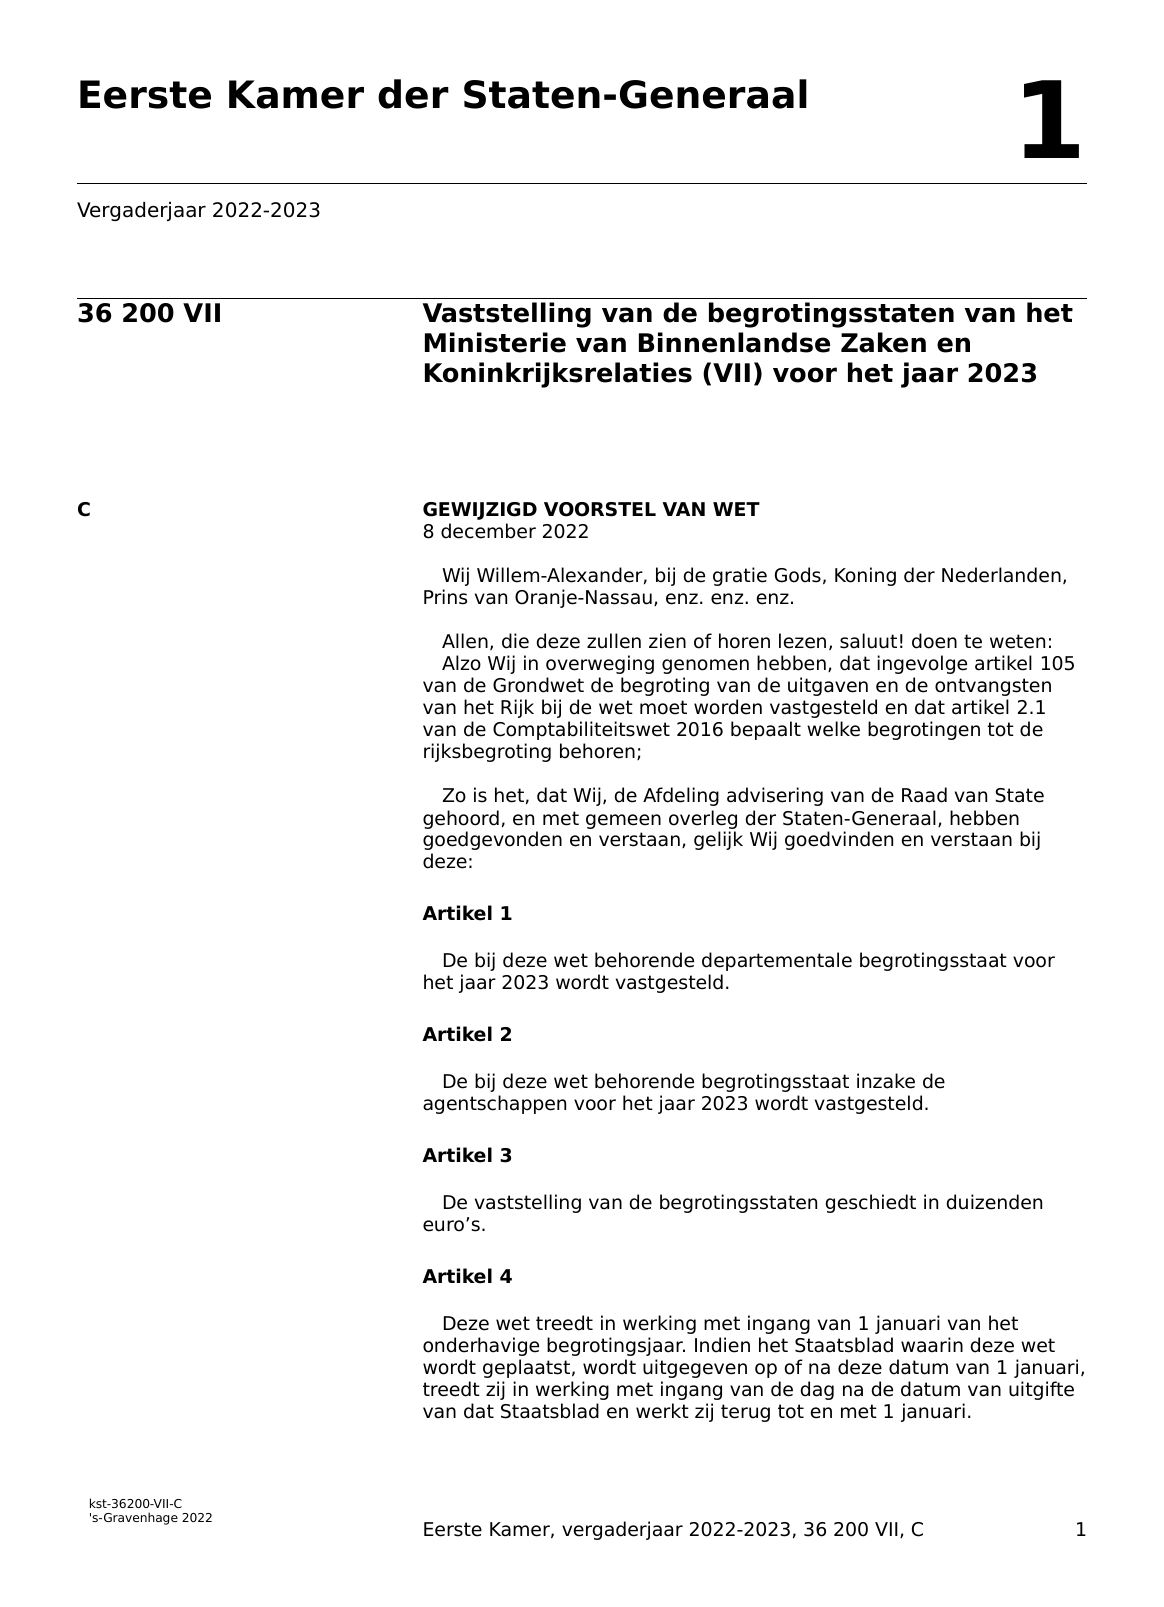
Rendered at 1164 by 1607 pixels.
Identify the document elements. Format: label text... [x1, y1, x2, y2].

text 8 december 2022 [422, 521, 1087, 543]
subtitle Artikel 3 [422, 1145, 1087, 1167]
table_cell Vergaderjaar 2022-2023 [77, 184, 1087, 298]
text De bij deze wet behorende departementale begrotingsstaat voor het jaar 2023 wordt vastgesteld. [422, 950, 1087, 994]
text Deze wet treedt in werking met ingang van 1 januari van het onderhavige begrotingsjaar. Indien het Staatsblad waarin deze wet wordt geplaatst, wordt uitgegeven op of na deze datum van 1 januari, treedt zij in werking met ingang van de dag na de datum van uitgifte van dat Staatsblad en werkt zij terug tot en met 1 januari. [422, 1313, 1087, 1423]
text Alzo Wij in overweging genomen hebben, dat ingevolge artikel 105 van de Grondwet de begroting van de uitgaven en de ontvangsten van het Rijk bij de wet moet worden vastgesteld en dat artikel 2.1 van de Comptabiliteitswet 2016 bepaalt welke begrotingen tot de rijksbegroting behoren; [422, 653, 1087, 763]
subtitle 36 200 VII Vaststelling van de begrotingsstaten van het Ministerie van Binnenlandse Zaken en Koninkrijksrelaties (VII) voor het jaar 2023 [77, 299, 1087, 388]
subtitle Artikel 2 [422, 1024, 1087, 1046]
text De bij deze wet behorende begrotingsstaat inzake de agentschappen voor het jaar 2023 wordt vastgesteld. [422, 1071, 1087, 1115]
text Allen, die deze zullen zien of horen lezen, saluut! doen te weten: [422, 631, 1087, 653]
subtitle C GEWIJZIGD VOORSTEL VAN WET [77, 499, 1087, 521]
text Wij Willem-Alexander, bij de gratie Gods, Koning der Nederlanden, Prins van Oranje-Nassau, enz. enz. enz. [422, 565, 1087, 609]
subtitle Artikel 1 [422, 903, 1087, 925]
text 's-Gravenhage 2022 [88, 1511, 323, 1525]
table_header 1 [886, 59, 1087, 183]
table_header Eerste Kamer der Staten-Generaal [77, 59, 886, 183]
subtitle Artikel 4 [422, 1266, 1087, 1288]
text kst-36200-VII-C [88, 1497, 323, 1511]
text Zo is het, dat Wij, de Afdeling advisering van de Raad van State gehoord, en met gemeen overleg der Staten-Generaal, hebben goedgevonden en verstaan, gelijk Wij goedvinden en verstaan bij deze: [422, 785, 1087, 873]
text De vaststelling van de begrotingsstaten geschiedt in duizenden euro’s. [422, 1192, 1087, 1236]
